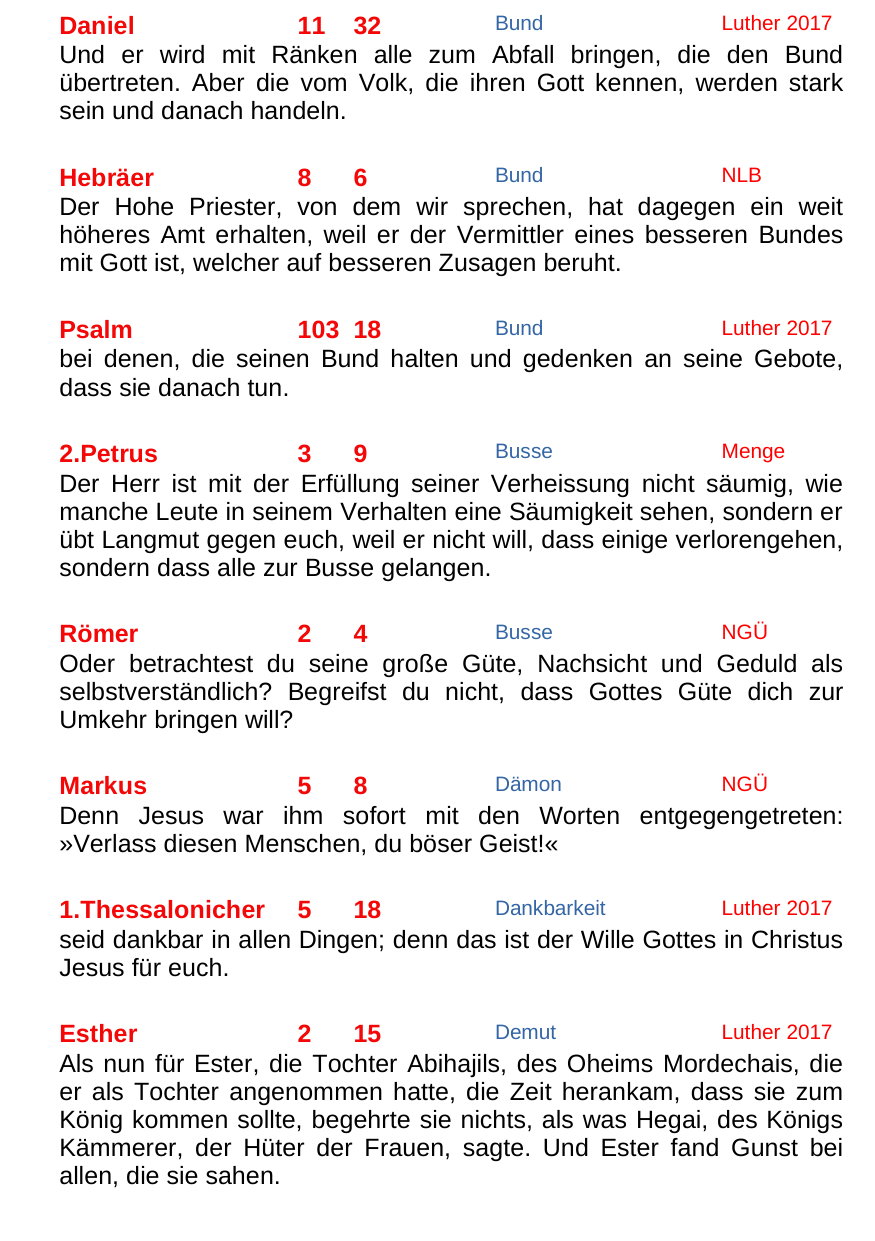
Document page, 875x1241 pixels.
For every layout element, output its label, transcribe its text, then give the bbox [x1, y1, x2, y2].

table_cell Psalm [59, 316, 297, 345]
table_cell 6 [353, 164, 427, 193]
table_cell [427, 1020, 495, 1050]
table_cell Menge [721, 440, 842, 469]
table_cell Daniel [59, 12, 297, 41]
table_cell [342, 772, 353, 802]
table_cell Und er wird mit Ränken alle zum Abfall bringen, die den Bund übertreten. Aber die vom Volk, die ihren Gott kennen, werden stark sein und danach handeln. [59, 41, 844, 125]
table_cell Luther 2017 [721, 1020, 842, 1050]
table_cell Oder betrachtest du seine große Güte, Nachsicht und Geduld als selbstverständlich? Begreifst du nicht, dass Gottes Güte dich zur Umkehr bringen will? [59, 650, 844, 734]
table_cell [342, 12, 353, 41]
table_cell [59, 582, 844, 620]
table_cell [677, 772, 721, 802]
table_cell [427, 440, 495, 469]
table_cell [59, 125, 844, 164]
table_cell [677, 440, 721, 469]
table_cell 2 [298, 1020, 342, 1050]
table_cell [677, 896, 721, 926]
table_cell [427, 772, 495, 802]
table_cell Luther 2017 [721, 316, 842, 345]
table_cell [342, 164, 353, 193]
table_cell [59, 858, 844, 896]
table_cell [59, 1190, 844, 1228]
table_cell 8 [298, 164, 342, 193]
table_cell Bund [495, 164, 677, 193]
table_cell [427, 316, 495, 345]
table_cell Hebräer [59, 164, 297, 193]
table_cell Luther 2017 [721, 896, 842, 926]
table_cell 15 [353, 1020, 427, 1050]
table_cell [59, 401, 844, 440]
table_cell Der Herr ist mit der Erfüllung seiner Verheissung nicht säumig, wie manche Leute in seinem Verhalten eine Säumigkeit sehen, sondern er übt Langmut gegen euch, weil er nicht will, dass einige verlorengehen, sondern dass alle zur Busse gelangen. [59, 470, 844, 582]
table_cell Dankbarkeit [495, 896, 677, 926]
table_cell 4 [353, 620, 427, 649]
table_cell 103 [298, 316, 342, 345]
table_cell 9 [353, 440, 427, 469]
table_cell seid dankbar in allen Dingen; denn das ist der Wille Gottes in Christus Jesus für euch. [59, 926, 844, 982]
table_cell Demut [495, 1020, 677, 1050]
table_cell [677, 12, 721, 41]
table_cell [59, 734, 844, 772]
table_cell [677, 620, 721, 649]
table_cell Römer [59, 620, 297, 649]
table_cell Busse [495, 620, 677, 649]
table_cell Dämon [495, 772, 677, 802]
table_cell Busse [495, 440, 677, 469]
table_cell Esther [59, 1020, 297, 1050]
table_cell Bund [495, 12, 677, 41]
table_cell 2 [298, 620, 342, 649]
table_cell NGÜ [721, 620, 842, 649]
table_cell 18 [353, 316, 427, 345]
table_cell NGÜ [721, 772, 842, 802]
table_cell [342, 440, 353, 469]
table_cell [427, 620, 495, 649]
table_cell 2.Petrus [59, 440, 297, 469]
table_cell [677, 1020, 721, 1050]
table_cell Markus [59, 772, 297, 802]
table_cell Der Hohe Priester, von dem wir sprechen, hat dagegen ein weit höheres Amt erhalten, weil er der Vermittler eines besseren Bundes mit Gott ist, welcher auf besseren Zusagen beruht. [59, 193, 844, 277]
table_cell Luther 2017 [721, 12, 842, 41]
table_cell 3 [298, 440, 342, 469]
table_cell [59, 982, 844, 1020]
table_cell Bund [495, 316, 677, 345]
table_cell [342, 1020, 353, 1050]
table_cell [677, 316, 721, 345]
table_cell [427, 12, 495, 41]
table_cell 32 [353, 12, 427, 41]
table_cell [342, 316, 353, 345]
table_cell 11 [298, 12, 342, 41]
table_cell [427, 896, 495, 926]
table_cell 5 [298, 896, 342, 926]
table_cell [677, 164, 721, 193]
table_cell 1.Thessalonicher [59, 896, 297, 926]
table_cell Denn Jesus war ihm sofort mit den Worten entgegengetreten: »Verlass diesen Menschen, du böser Geist!« [59, 802, 844, 858]
table_cell 18 [353, 896, 427, 926]
table_cell 5 [298, 772, 342, 802]
table_cell [342, 896, 353, 926]
table_cell [342, 620, 353, 649]
table_cell Als nun für Ester, die Tochter Abihajils, des Oheims Mordechais, die er als Tochter angenommen hatte, die Zeit herankam, dass sie zum König kommen sollte, begehrte sie nichts, als was Hegai, des Königs Kämmerer, der Hüter der Frauen, sagte. Und Ester fand Gunst bei allen, die sie sahen. [59, 1050, 844, 1190]
table_cell bei denen, die seinen Bund halten und gedenken an seine Gebote, dass sie danach tun. [59, 345, 844, 401]
table_cell 8 [353, 772, 427, 802]
table_cell NLB [721, 164, 842, 193]
table_cell [59, 278, 844, 316]
table_cell [427, 164, 495, 193]
